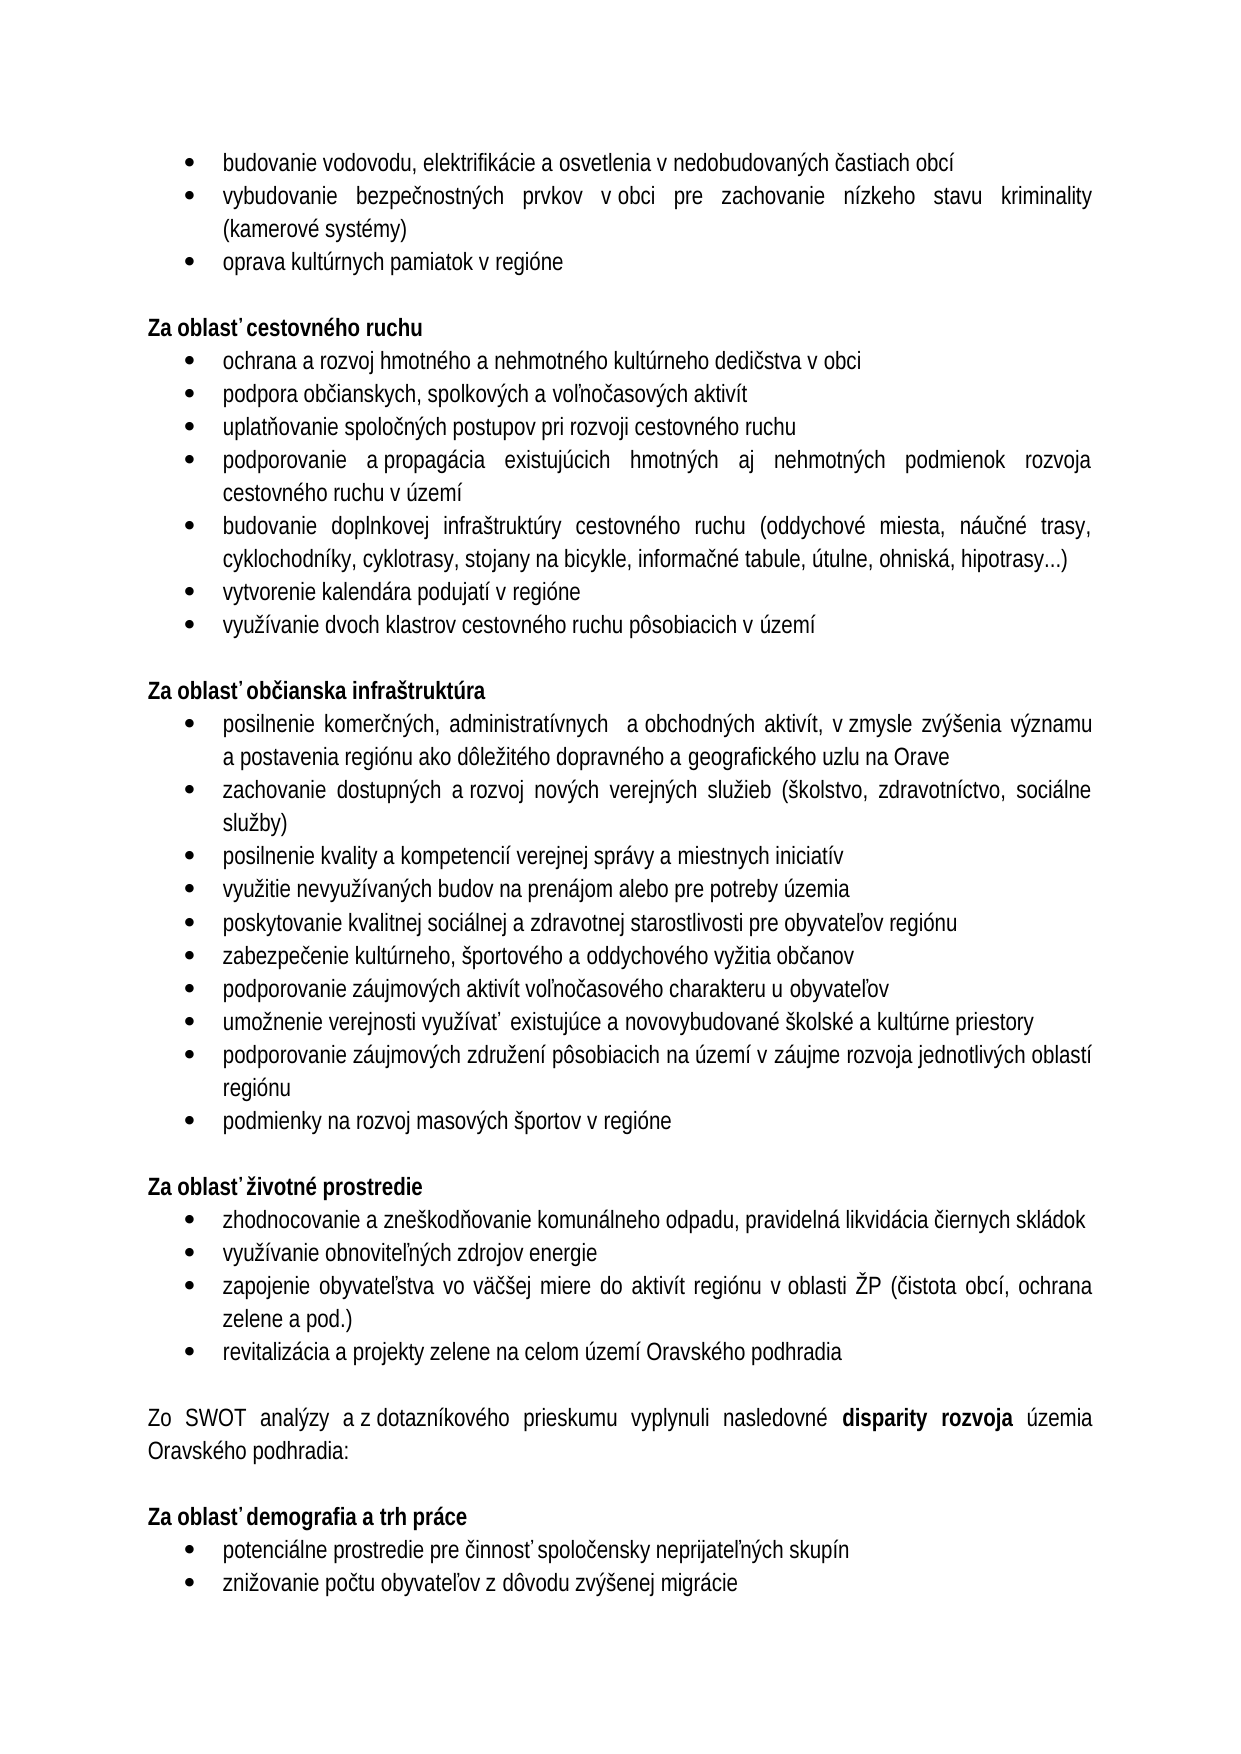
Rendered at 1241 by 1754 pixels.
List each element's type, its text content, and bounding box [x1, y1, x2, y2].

list budovanie doplnkovej infraštruktúry cestovného ruchu (oddychové miesta, náučné trasy, cyklochodníky, cyklotrasy, stojany na bicykle, informačné tabule, útulne, ohniská, hipotrasy...) [185, 511, 1093, 573]
list zapojenie obyvateľstva vo väčšej miere do aktivít regiónu v oblasti ŽP (čistota obcí, ochrana zelene a pod.) [185, 1271, 1093, 1333]
text Zo SWOT analýzy a z dotazníkového prieskumu vyplynuli nasledovné disparity rozvoja územia Oravského podhradia: [148, 1403, 1093, 1465]
list oprava kultúrnych pamiatok v regióne [185, 247, 1093, 276]
list vybudovanie bezpečnostných prvkov v obci pre zachovanie nízkeho stavu kriminality (kamerové systémy) [185, 181, 1093, 242]
list budovanie vodovodu, elektrifikácie a osvetlenia v nedobudovaných častiach obcí [185, 148, 1093, 176]
list zachovanie dostupných a rozvoj nových verejných služieb (školstvo, zdravotníctvo, sociálne služby) [185, 775, 1093, 837]
list zabezpečenie kultúrneho, športového a oddychového vyžitia občanov [185, 941, 1093, 969]
list posilnenie kvality a kompetencií verejnej správy a miestnych iniciatív [185, 841, 1093, 870]
text Za oblasť cestovného ruchu [148, 313, 1093, 341]
list revitalizácia a projekty zelene na celom území Oravského podhradia [185, 1337, 1093, 1366]
list podporovanie záujmových združení pôsobiacich na území v záujme rozvoja jednotlivých oblastí regiónu [185, 1040, 1093, 1102]
list podporovanie záujmových aktivít voľnočasového charakteru u obyvateľov [185, 974, 1093, 1003]
list vytvorenie kalendára podujatí v regióne [185, 577, 1093, 606]
list využívanie dvoch klastrov cestovného ruchu pôsobiacich v území [185, 610, 1093, 639]
list využívanie obnoviteľných zdrojov energie [185, 1238, 1093, 1267]
list využitie nevyužívaných budov na prenájom alebo pre potreby územia [185, 874, 1093, 903]
list podmienky na rozvoj masových športov v regióne [185, 1106, 1093, 1135]
list potenciálne prostredie pre činnosť spoločensky neprijateľných skupín [185, 1535, 1093, 1564]
text Za oblasť demografia a trh práce [148, 1502, 1093, 1531]
list zhodnocovanie a zneškodňovanie komunálneho odpadu, pravidelná likvidácia čiernych skládok [185, 1205, 1093, 1234]
list ochrana a rozvoj hmotného a nehmotného kultúrneho dedičstva v obci [185, 346, 1093, 374]
list podpora občianskych, spolkových a voľnočasových aktivít [185, 379, 1093, 408]
list poskytovanie kvalitnej sociálnej a zdravotnej starostlivosti pre obyvateľov regiónu [185, 908, 1093, 936]
text Za oblasť občianska infraštruktúra [148, 676, 1093, 705]
list umožnenie verejnosti využívať existujúce a novovybudované školské a kultúrne priestory [185, 1007, 1093, 1036]
list znižovanie počtu obyvateľov z dôvodu zvýšenej migrácie [185, 1568, 1093, 1597]
text Za oblasť životné prostredie [148, 1172, 1093, 1201]
list uplatňovanie spoločných postupov pri rozvoji cestovného ruchu [185, 412, 1093, 441]
list posilnenie komerčných, administratívnych a obchodných aktivít, v zmysle zvýšenia významu a postavenia regiónu ako dôležitého dopravného a geografického uzlu na Orave [185, 709, 1093, 771]
list podporovanie a propagácia existujúcich hmotných aj nehmotných podmienok rozvoja cestovného ruchu v území [185, 445, 1093, 507]
